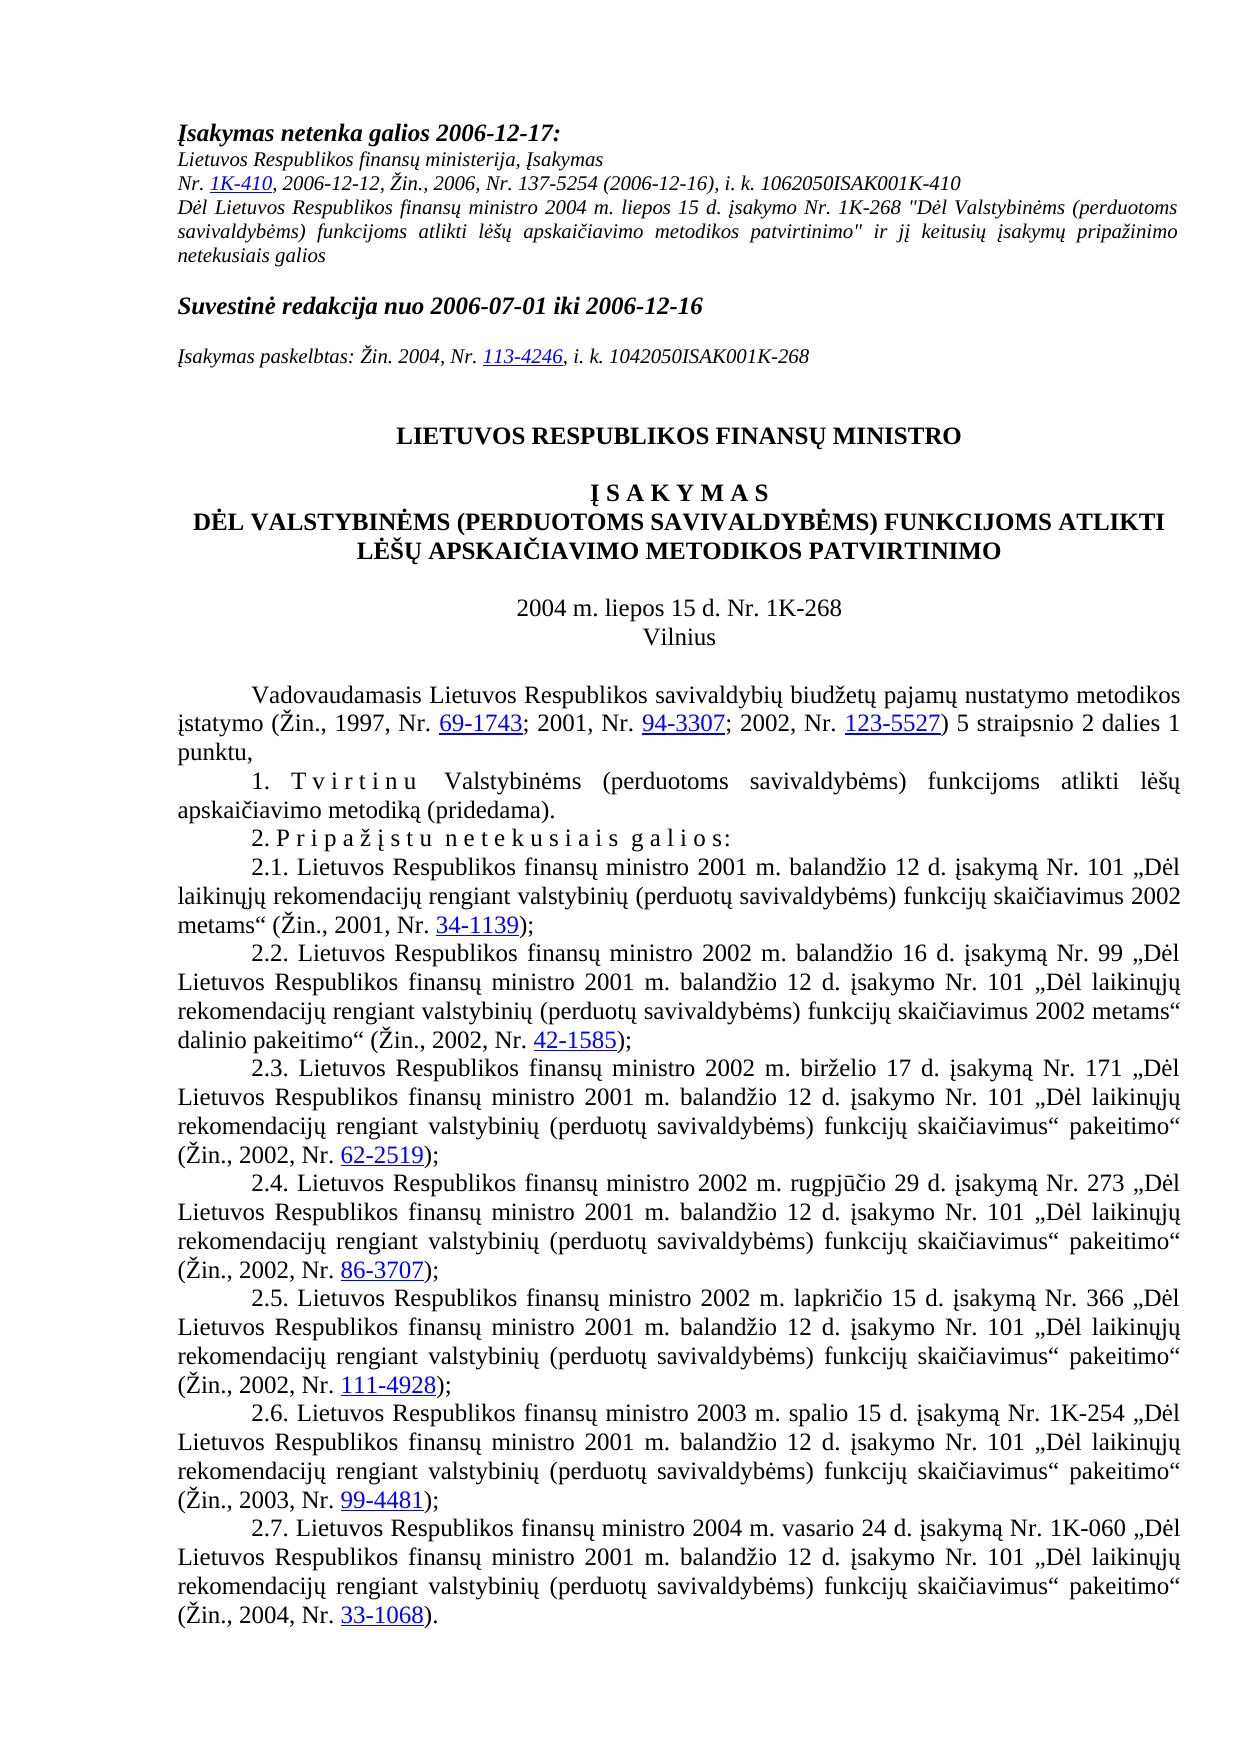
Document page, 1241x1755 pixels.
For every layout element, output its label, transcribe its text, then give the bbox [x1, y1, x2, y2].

text 2004 m. liepos 15 d. Nr. 1K-268 [177, 593, 1181, 622]
text 2.6. Lietuvos Respublikos finansų ministro 2003 m. spalio 15 d. įsakymą Nr. 1K-254 „Dėl Lietuvos Respublikos finansų ministro 2001 m. balandžio 12 d. įsakymo Nr. 101 „Dėl laikinųjų rekomendacijų rengiant valstybinių (perduotų savivaldybėms) funkcijų skaičiavimus“ pakeitimo“ (Žin., 2003, Nr. 99-4481); [177, 1398, 1181, 1513]
text 2.Pripažįstu netekusiais galios: [177, 823, 1181, 852]
text Suvestinė redakcija nuo 2006-07-01 iki 2006-12-16 [177, 291, 1181, 320]
text 1. Tvirtinu Valstybinėms (perduotoms savivaldybėms) funkcijoms atlikti lėšų apskaičiavimo metodiką (pridedama). [177, 766, 1181, 823]
text Į S A K Y M A S [177, 478, 1181, 507]
text Įsakymas netenka galios 2006-12-17: [177, 118, 1181, 147]
text Vadovaudamasis Lietuvos Respublikos savivaldybių biudžetų pajamų nustatymo metodikos įstatymo (Žin., 1997, Nr. 69-1743; 2001, Nr. 94-3307; 2002, Nr. 123-5527) 5 straipsnio 2 dalies 1 punktu, [177, 680, 1181, 766]
text Vilnius [177, 622, 1181, 651]
text Lietuvos Respublikos finansų ministerija, Įsakymas [177, 147, 1181, 171]
text 2.3. Lietuvos Respublikos finansų ministro 2002 m. birželio 17 d. įsakymą Nr. 171 „Dėl Lietuvos Respublikos finansų ministro 2001 m. balandžio 12 d. įsakymo Nr. 101 „Dėl laikinųjų rekomendacijų rengiant valstybinių (perduotų savivaldybėms) funkcijų skaičiavimus“ pakeitimo“ (Žin., 2002, Nr. 62-2519); [177, 1053, 1181, 1168]
text 2.5. Lietuvos Respublikos finansų ministro 2002 m. lapkričio 15 d. įsakymą Nr. 366 „Dėl Lietuvos Respublikos finansų ministro 2001 m. balandžio 12 d. įsakymo Nr. 101 „Dėl laikinųjų rekomendacijų rengiant valstybinių (perduotų savivaldybėms) funkcijų skaičiavimus“ pakeitimo“ (Žin., 2002, Nr. 111-4928); [177, 1283, 1181, 1398]
text Nr. 1K-410, 2006-12-12, Žin., 2006, Nr. 137-5254 (2006-12-16), i. k. 1062050ISAK001K-410 [177, 171, 1181, 195]
text DĖL VALSTYBINĖMS (PERDUOTOMS SAVIVALDYBĖMS) FUNKCIJOMS ATLIKTI LĖŠŲ APSKAIČIAVIMO METODIKOS PATVIRTINIMO [177, 507, 1181, 565]
text 2.4. Lietuvos Respublikos finansų ministro 2002 m. rugpjūčio 29 d. įsakymą Nr. 273 „Dėl Lietuvos Respublikos finansų ministro 2001 m. balandžio 12 d. įsakymo Nr. 101 „Dėl laikinųjų rekomendacijų rengiant valstybinių (perduotų savivaldybėms) funkcijų skaičiavimus“ pakeitimo“ (Žin., 2002, Nr. 86-3707); [177, 1168, 1181, 1283]
text Dėl Lietuvos Respublikos finansų ministro 2004 m. liepos 15 d. įsakymo Nr. 1K-268 "Dėl Valstybinėms (perduotoms savivaldybėms) funkcijoms atlikti lėšų apskaičiavimo metodikos patvirtinimo" ir jį keitusių įsakymų pripažinimo netekusiais galios [177, 195, 1181, 267]
text LIETUVOS RESPUBLIKOS FINANSŲ MINISTRO [177, 421, 1181, 450]
text 2.7. Lietuvos Respublikos finansų ministro 2004 m. vasario 24 d. įsakymą Nr. 1K-060 „Dėl Lietuvos Respublikos finansų ministro 2001 m. balandžio 12 d. įsakymo Nr. 101 „Dėl laikinųjų rekomendacijų rengiant valstybinių (perduotų savivaldybėms) funkcijų skaičiavimus“ pakeitimo“ (Žin., 2004, Nr. 33-1068). [177, 1513, 1181, 1628]
text 2.2. Lietuvos Respublikos finansų ministro 2002 m. balandžio 16 d. įsakymą Nr. 99 „Dėl Lietuvos Respublikos finansų ministro 2001 m. balandžio 12 d. įsakymo Nr. 101 „Dėl laikinųjų rekomendacijų rengiant valstybinių (perduotų savivaldybėms) funkcijų skaičiavimus 2002 metams“ dalinio pakeitimo“ (Žin., 2002, Nr. 42-1585); [177, 938, 1181, 1053]
text Įsakymas paskelbtas: Žin. 2004, Nr. 113-4246, i. k. 1042050ISAK001K-268 [177, 344, 1181, 368]
text 2.1. Lietuvos Respublikos finansų ministro 2001 m. balandžio 12 d. įsakymą Nr. 101 „Dėl laikinųjų rekomendacijų rengiant valstybinių (perduotų savivaldybėms) funkcijų skaičiavimus 2002 metams“ (Žin., 2001, Nr. 34-1139); [177, 852, 1181, 938]
